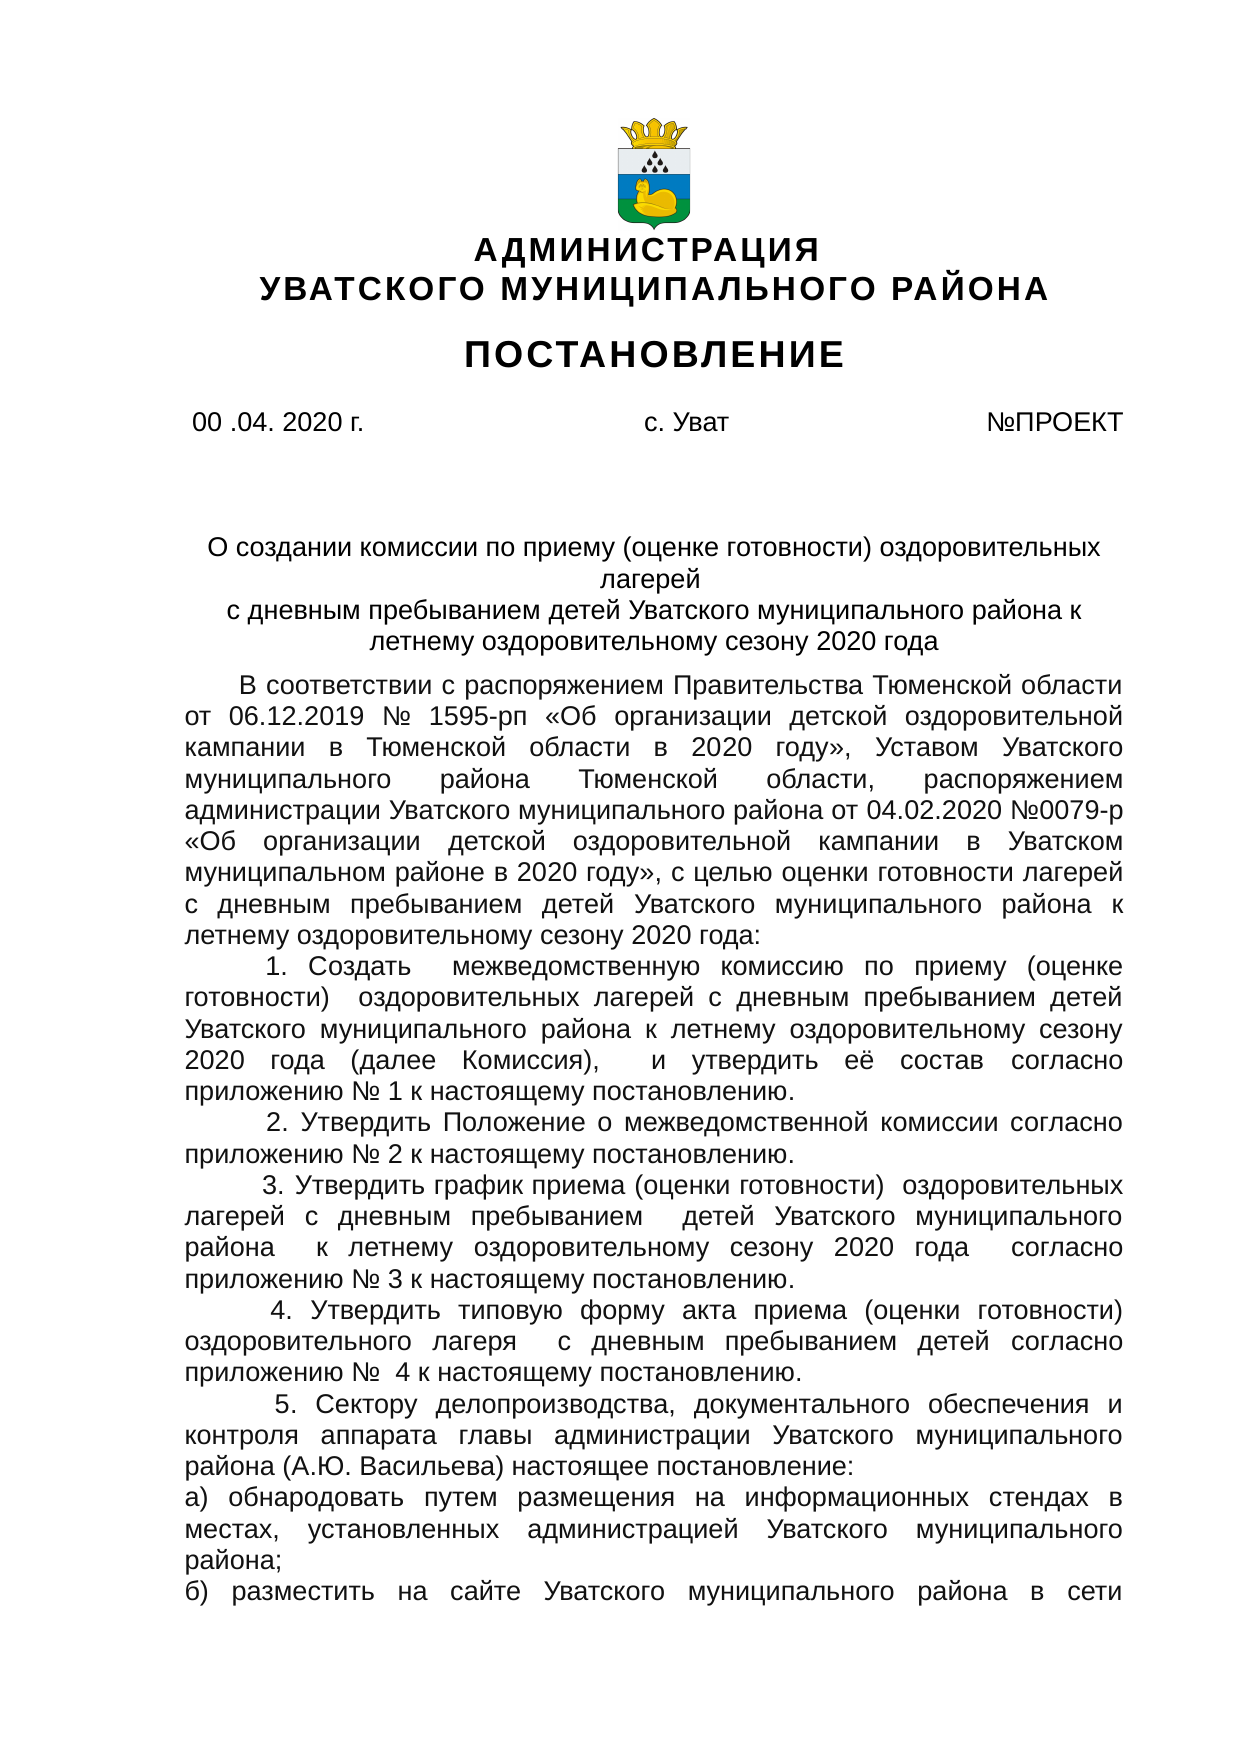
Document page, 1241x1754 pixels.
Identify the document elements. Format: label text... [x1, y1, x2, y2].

text 5. Сектору делопроизводства, документального обеспечения и контроля аппарата главы администрации Уватского муниципального района (А.Ю. Васильева) настоящее постановление: [184, 1388, 1123, 1481]
text 00 .04. 2020 г. с. Уват №ПРОЕКТ [184, 406, 1123, 438]
text а) обнародовать путем размещения на информационных стендах в местах, установленных администрацией Уватского муниципального района; [184, 1481, 1123, 1575]
text 2. Утвердить Положение о межведомственной комиссии согласно приложению № 2 к настоящему постановлению. [184, 1106, 1123, 1169]
text В соответствии с распоряжением Правительства Тюменской области от 06.12.2019 № 1595-рп «Об организации детской оздоровительной кампании в Тюменской области в 2020 году», Уставом Уватского муниципального района Тюменской области, распоряжением администрации Уватского муниципального района от 04.02.2020 №0079-р «Об организации детской оздоровительной кампании в Уватском муниципальном районе в 2020 году», с целью оценки готовности лагерей с дневным пребыванием детей Уватского муниципального района к летнему оздоровительному сезону 2020 года: [184, 669, 1123, 950]
text 1. Создать межведомственную комиссию по приему (оценке готовности) оздоровительных лагерей с дневным пребыванием детей Уватского муниципального района к летнему оздоровительному сезону 2020 года (далее Комиссия), и утвердить её состав согласно приложению № 1 к настоящему постановлению. [184, 950, 1123, 1106]
picture [617, 118, 691, 231]
text с дневным пребыванием детей Уватского муниципального района к летнему оздоровительному сезону 2020 года [184, 594, 1123, 656]
text Постановление [184, 332, 1123, 375]
text Администрация Уватского муниципального района [184, 230, 1123, 307]
text 4. Утвердить типовую форму акта приема (оценки готовности) оздоровительного лагеря с дневным пребыванием детей согласно приложению № 4 к настоящему постановлению. [184, 1294, 1123, 1388]
text б) разместить на сайте Уватского муниципального района в сети [184, 1575, 1123, 1606]
text О создании комиссии по приему (оценке готовности) оздоровительных лагерей [184, 531, 1123, 594]
text 3. Утвердить график приема (оценки готовности) оздоровительных лагерей с дневным пребыванием детей Уватского муниципального района к летнему оздоровительному сезону 2020 года согласно приложению № 3 к настоящему постановлению. [184, 1169, 1123, 1294]
